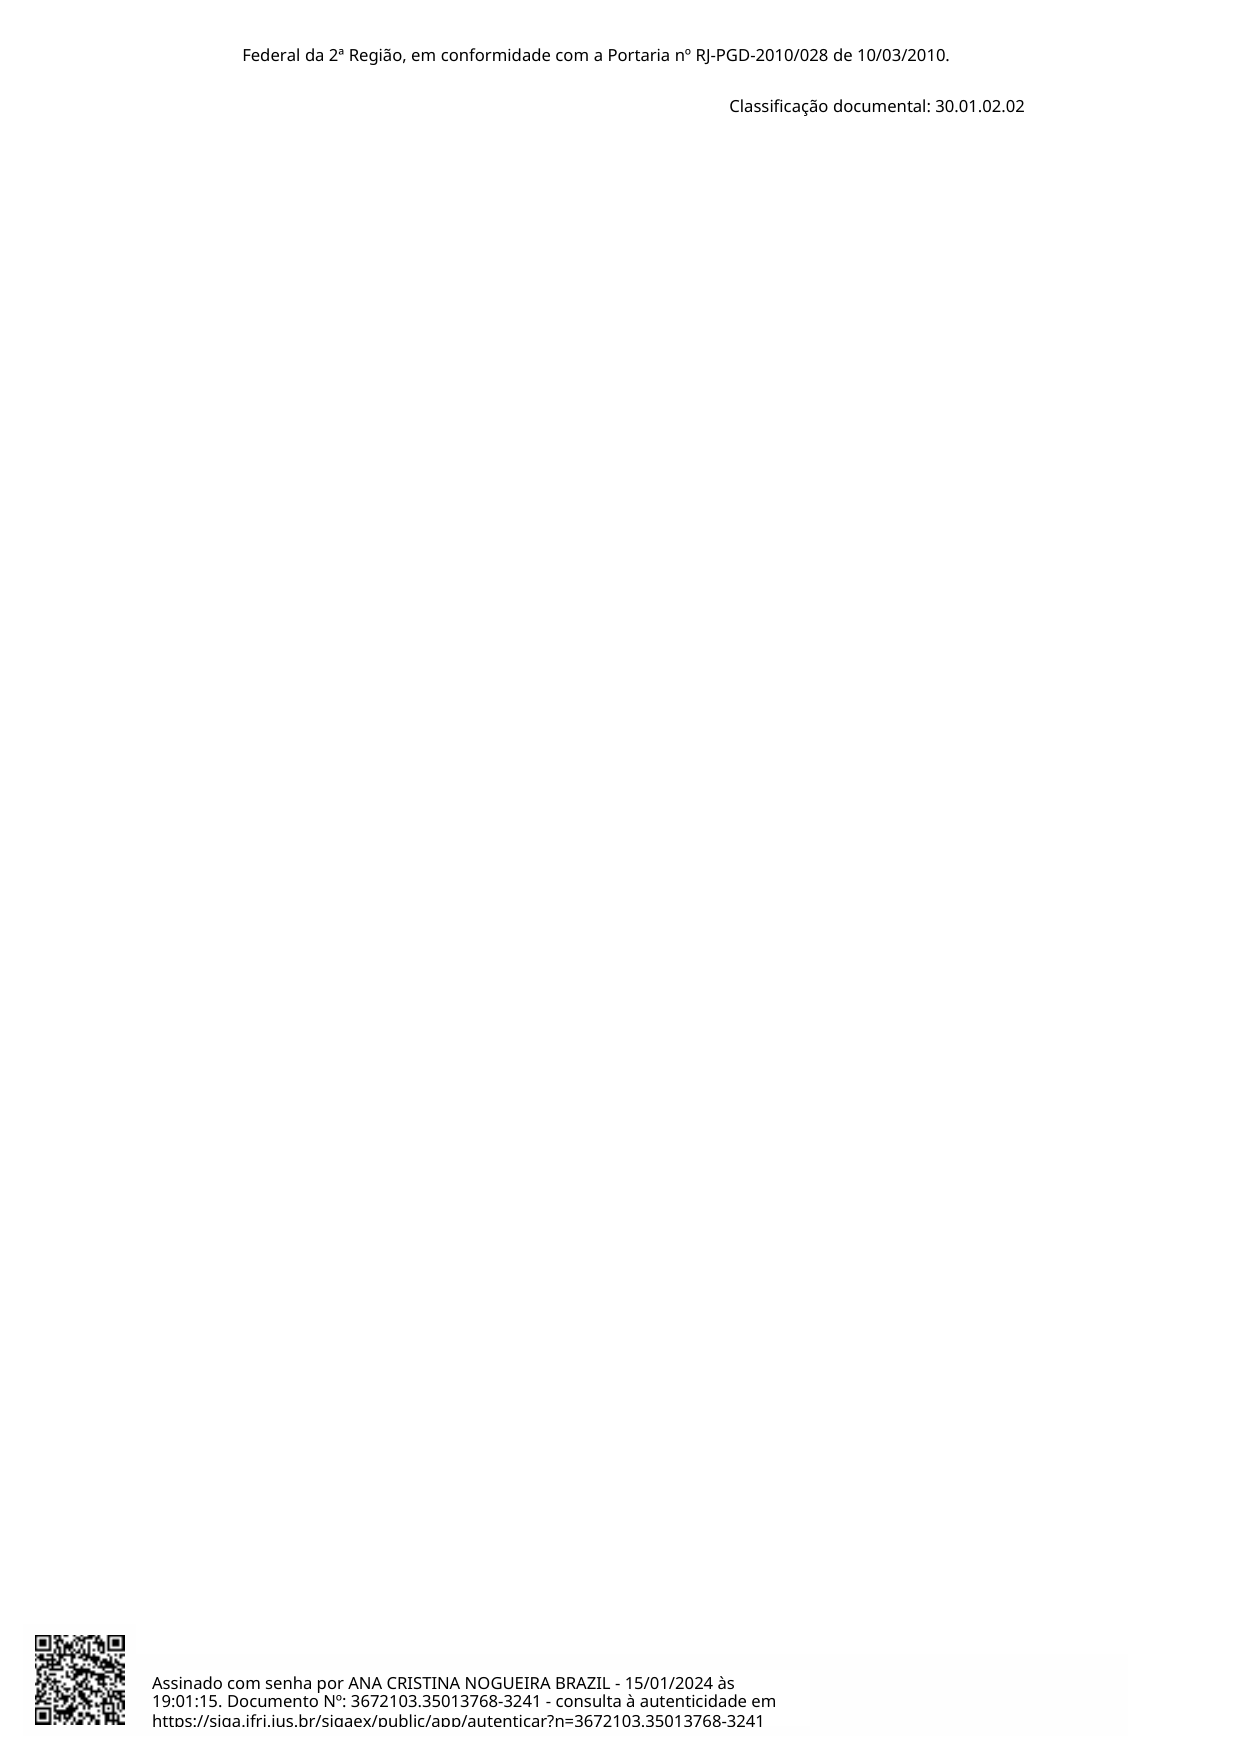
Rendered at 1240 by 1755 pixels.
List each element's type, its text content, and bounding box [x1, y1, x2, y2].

text Classificação documental: 30.01.02.02 [729, 94, 1239, 117]
text Federal da 2ª Região, em conformidade com a Portaria nº RJ-PGD-2010/028 de 10/03/2010. [242, 44, 1046, 66]
